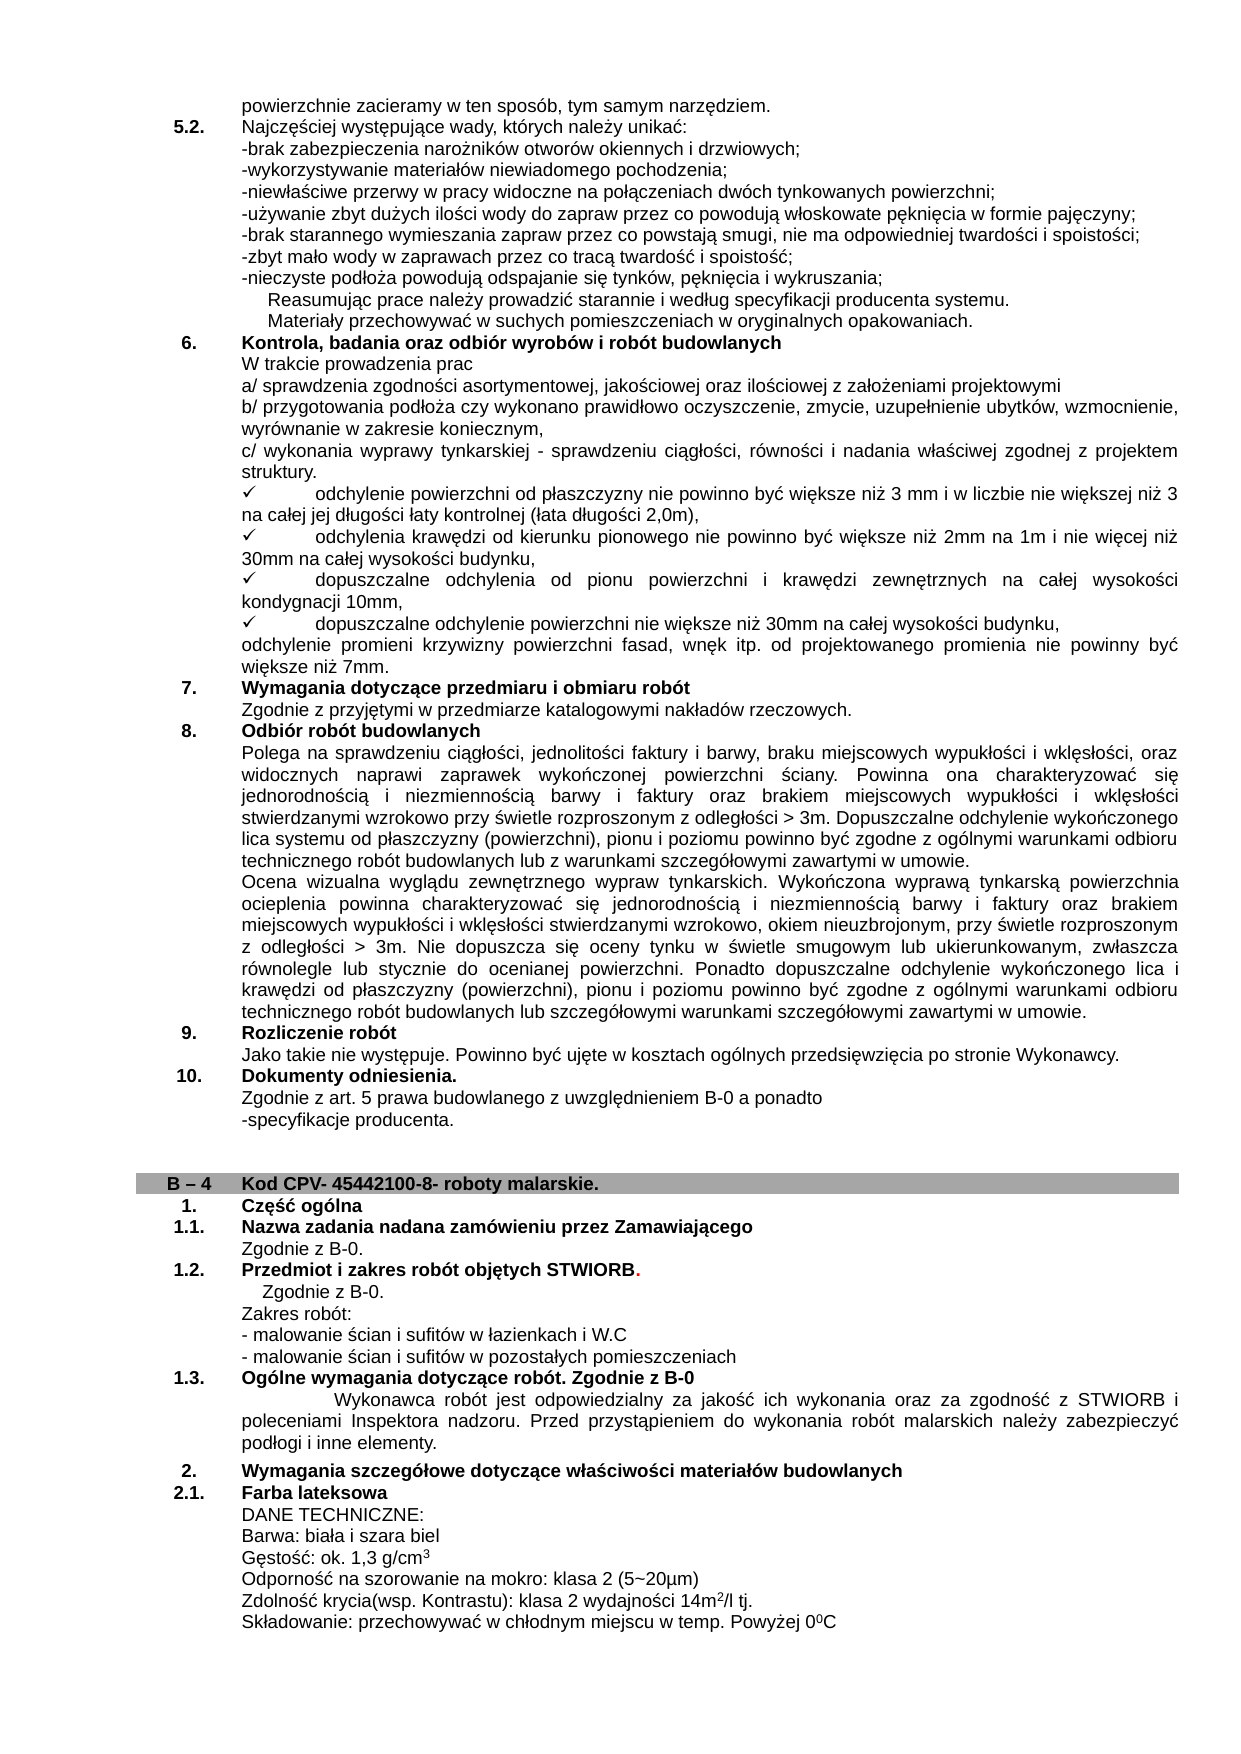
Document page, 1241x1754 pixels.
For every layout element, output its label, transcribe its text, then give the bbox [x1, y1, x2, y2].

table_cell [136, 353, 241, 677]
table_cell Zgodnie z przyjętymi w przedmiarze katalogowymi nakładów rzeczowych. [241, 699, 1179, 720]
table_cell Zgodnie z art. 5 prawa budowlanego z uwzględnieniem B-0 a ponadto -specyfikacje producenta. [241, 1087, 1179, 1173]
table_cell [1179, 116, 1240, 332]
table_cell Kod CPV- 45442100-8- roboty malarskie. [241, 1173, 1179, 1194]
table_cell [136, 699, 241, 720]
table_cell [1179, 1216, 1240, 1238]
table_cell 5.2. [136, 116, 241, 332]
table_cell [136, 95, 241, 116]
table_cell 1.3. [136, 1367, 241, 1389]
table_cell 2.1. [136, 1482, 241, 1633]
table_cell [1179, 1195, 1240, 1216]
table_cell Dokumenty odniesienia. [241, 1065, 1179, 1087]
table_cell Zgodnie z B-0. [241, 1238, 1179, 1259]
table_cell [1179, 1367, 1240, 1389]
table_cell [1179, 1087, 1240, 1173]
table_cell Jako takie nie występuje. Powinno być ujęte w kosztach ogólnych przedsięwzięcia po stronie Wykonawcy. [241, 1044, 1179, 1065]
table_cell Farba lateksowa DANE TECHNICZNE: Barwa: biała i szara biel Gęstość: ok. 1,3 g/cm3 Odporność na szorowanie na mokro: klasa 2 (5~20µm) Zdolność krycia(wsp. Kontrastu): klasa 2 wydajności 14m2/l tj. Składowanie: przechowywać w chłodnym miejscu w temp. Powyżej 00C [241, 1482, 1179, 1633]
table_cell [1179, 1259, 1240, 1367]
table_cell [136, 742, 241, 1022]
table_cell Wymagania szczegółowe dotyczące właściwości materiałów budowlanych [241, 1460, 1179, 1482]
table_cell [1179, 677, 1240, 699]
table_cell 7. [136, 677, 241, 699]
table_cell [1179, 1044, 1240, 1065]
table_cell Najczęściej występujące wady, których należy unikać: -brak zabezpieczenia narożników otworów okiennych i drzwiowych; -wykorzystywanie materiałów niewiadomego pochodzenia; -niewłaściwe przerwy w pracy widoczne na połączeniach dwóch tynkowanych powierzchni; -używanie zbyt dużych ilości wody do zapraw przez co powodują włoskowate pęknięcia w formie pajęczyny; -brak starannego wymieszania zapraw przez co powstają smugi, nie ma odpowiedniej twardości i spoistości; -zbyt mało wody w zaprawach przez co tracą twardość i spoistość; -nieczyste podłoża powodują odspajanie się tynków, pęknięcia i wykruszania; Reasumując prace należy prowadzić starannie i według specyfikacji producenta systemu. Materiały przechowywać w suchych pomieszczeniach w oryginalnych opakowaniach. [241, 116, 1179, 332]
table_cell W trakcie prowadzenia prac a/ sprawdzenia zgodności asortymentowej, jakościowej oraz ilościowej z założeniami projektowymi b/ przygotowania podłoża czy wykonano prawidłowo oczyszczenie, zmycie, uzupełnienie ubytków, wzmocnienie, wyrównanie w zakresie koniecznym, c/ wykonania wyprawy tynkarskiej - sprawdzeniu ciągłości, równości i nadania właściwej zgodnej z projektem struktury. odchylenie powierzchni od płaszczyzny nie powinno być większe niż 3 mm i w liczbie nie większej niż 3 na całej jej długości łaty kontrolnej (łata długości 2,0m), odchylenia krawędzi od kierunku pionowego nie powinno być większe niż 2mm na 1m i nie więcej niż 30mm na całej wysokości budynku, dopuszczalne odchylenia od pionu powierzchni i krawędzi zewnętrznych na całej wysokości kondygnacji 10mm, dopuszczalne odchylenie powierzchni nie większe niż 30mm na całej wysokości budynku, odchylenie promieni krzywizny powierzchni fasad, wnęk itp. od projektowanego promienia nie powinny być większe niż 7mm. [241, 353, 1179, 677]
table_cell 1.1. [136, 1216, 241, 1238]
table_cell [136, 1389, 241, 1460]
table_cell [1179, 1389, 1240, 1460]
table_cell Wykonawca robót jest odpowiedzialny za jakość ich wykonania oraz za zgodność z STWIORB i poleceniami Inspektora nadzoru. Przed przystąpieniem do wykonania robót malarskich należy zabezpieczyć podłogi i inne elementy. [241, 1389, 1179, 1460]
table_cell Polega na sprawdzeniu ciągłości, jednolitości faktury i barwy, braku miejscowych wypukłości i wklęsłości, oraz widocznych naprawi zaprawek wykończonej powierzchni ściany. Powinna ona charakteryzować się jednorodnością i niezmiennością barwy i faktury oraz brakiem miejscowych wypukłości i wklęsłości stwierdzanymi wzrokowo przy świetle rozproszonym z odległości > 3m. Dopuszczalne odchylenie wykończonego lica systemu od płaszczyzny (powierzchni), pionu i poziomu powinno być zgodne z ogólnymi warunkami odbioru technicznego robót budowlanych lub z warunkami szczegółowymi zawartymi w umowie. Ocena wizualna wyglądu zewnętrznego wypraw tynkarskich. Wykończona wyprawą tynkarską powierzchnia ocieplenia powinna charakteryzować się jednorodnością i niezmiennością barwy i faktury oraz brakiem miejscowych wypukłości i wklęsłości stwierdzanymi wzrokowo, okiem nieuzbrojonym, przy świetle rozproszonym z odległości > 3m. Nie dopuszcza się oceny tynku w świetle smugowym lub ukierunkowanym, zwłaszcza równolegle lub stycznie do ocenianej powierzchni. Ponadto dopuszczalne odchylenie wykończonego lica i krawędzi od płaszczyzny (powierzchni), pionu i poziomu powinno być zgodne z ogólnymi warunkami odbioru technicznego robót budowlanych lub szczegółowymi warunkami szczegółowymi zawartymi w umowie. [241, 742, 1179, 1022]
table_cell Rozliczenie robót [241, 1022, 1179, 1044]
table_cell [1179, 720, 1240, 742]
table_cell [1179, 699, 1240, 720]
table_cell 8. [136, 720, 241, 742]
table_cell Nazwa zadania nadana zamówieniu przez Zamawiającego [241, 1216, 1179, 1238]
table_cell [1179, 1065, 1240, 1087]
table_cell Kontrola, badania oraz odbiór wyrobów i robót budowlanych [241, 332, 1179, 353]
table_cell [1179, 332, 1240, 353]
table_cell 1. [136, 1195, 241, 1216]
table_cell [136, 1238, 241, 1259]
table_cell Ogólne wymagania dotyczące robót. Zgodnie z B-0 [241, 1367, 1179, 1389]
table_cell 2. [136, 1460, 241, 1482]
table_cell 1.2. [136, 1259, 241, 1367]
table_cell Część ogólna [241, 1195, 1179, 1216]
table_cell [1179, 1482, 1240, 1633]
table_cell [1179, 1022, 1240, 1044]
table_cell [1179, 1173, 1240, 1194]
table_cell 10. [136, 1065, 241, 1087]
table_cell [1179, 1460, 1240, 1482]
table_cell [136, 1044, 241, 1065]
table_cell [1179, 1238, 1240, 1259]
table_cell powierzchnie zacieramy w ten sposób, tym samym narzędziem. [241, 95, 1179, 116]
table_cell 9. [136, 1022, 241, 1044]
table_cell [1179, 353, 1240, 677]
table_cell Wymagania dotyczące przedmiaru i obmiaru robót [241, 677, 1179, 699]
table_cell [136, 1087, 241, 1173]
table_cell Odbiór robót budowlanych [241, 720, 1179, 742]
table_cell Przedmiot i zakres robót objętych STWIORB. Zgodnie z B-0. Zakres robót: - malowanie ścian i sufitów w łazienkach i W.C - malowanie ścian i sufitów w pozostałych pomieszczeniach [241, 1259, 1179, 1367]
table_cell 6. [136, 332, 241, 353]
table_cell [1179, 95, 1240, 116]
table_cell [1179, 742, 1240, 1022]
table_cell B – 4 [136, 1173, 241, 1194]
